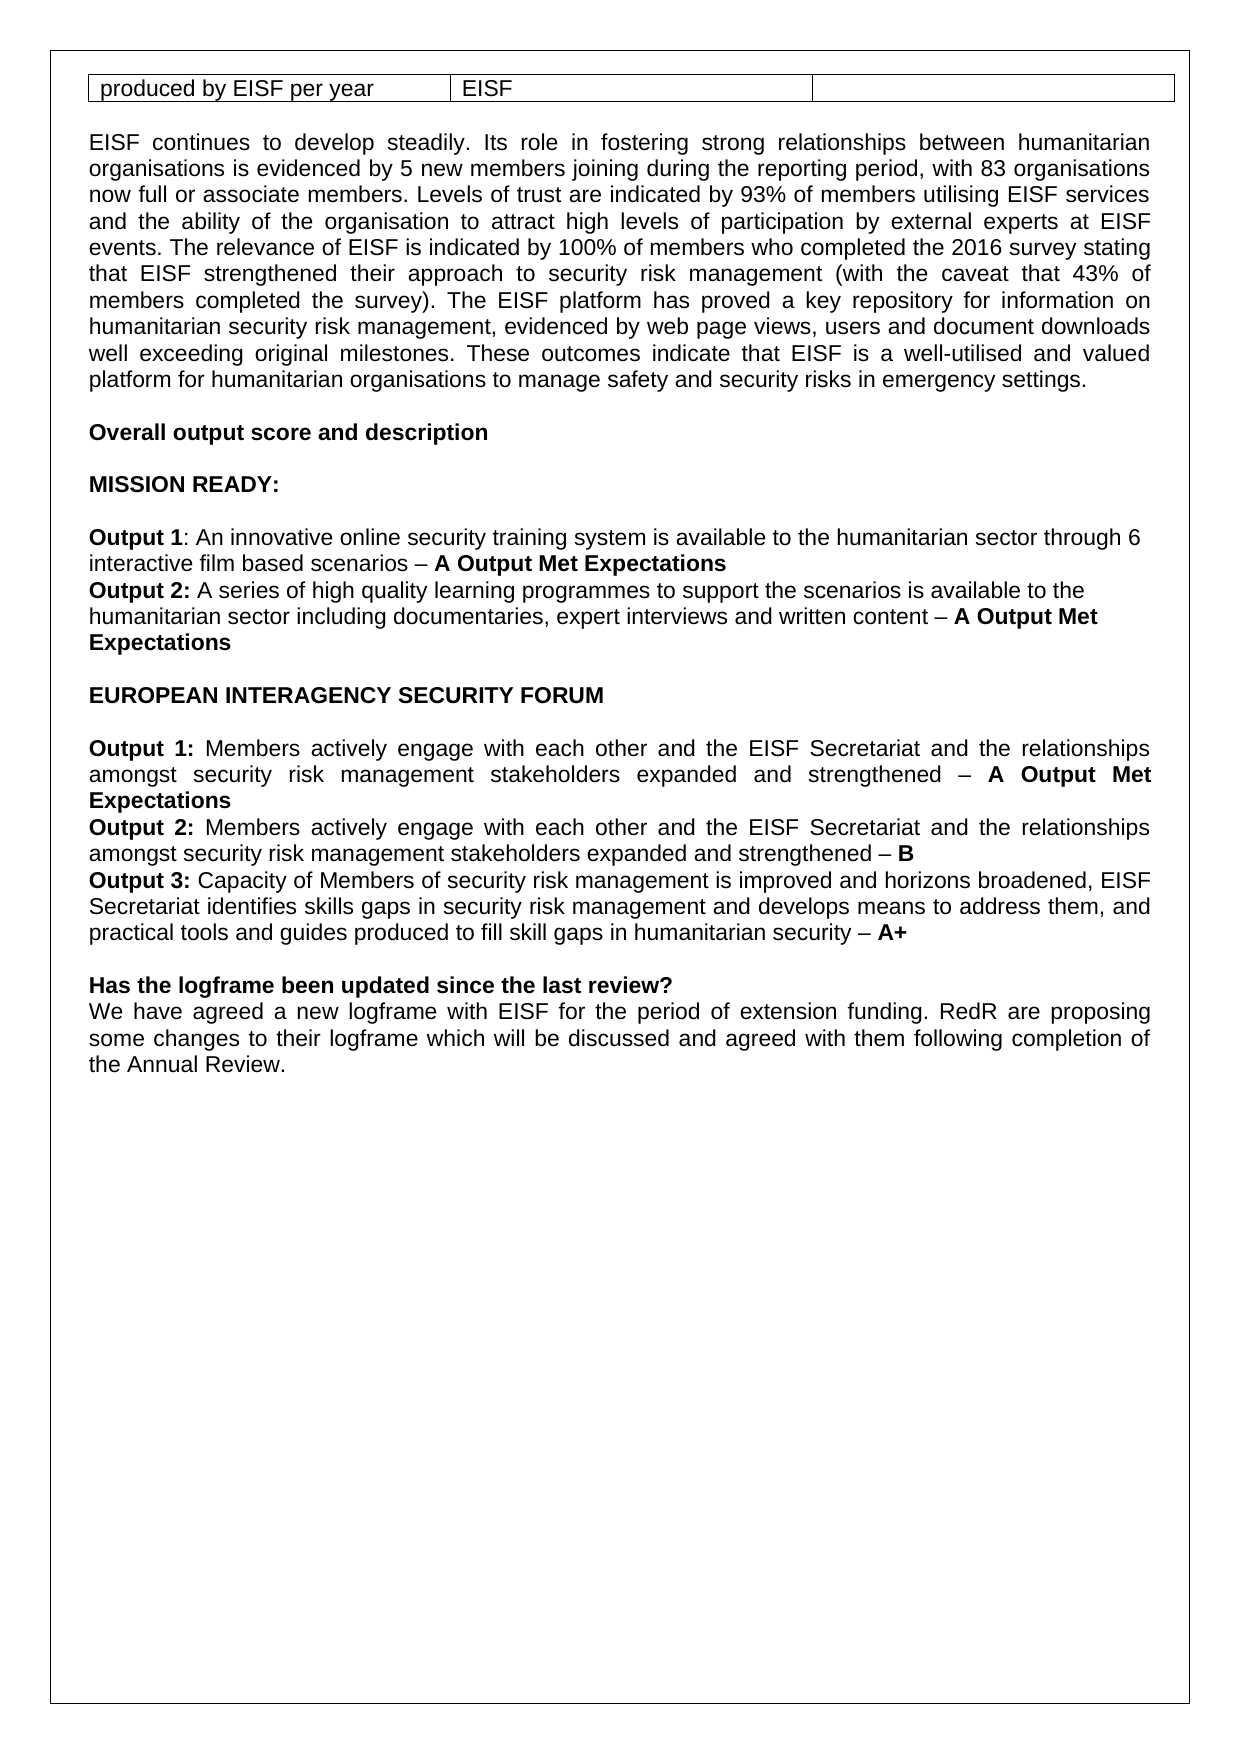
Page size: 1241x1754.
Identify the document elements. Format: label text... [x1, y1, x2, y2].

text MISSION READY: [89, 471, 1152, 498]
text Output 3: Capacity of Members of security risk management is improved and horizons broadened, EISF Secretariat identifies skills gaps in security risk management and develops means to address them, and practical tools and guides produced to fill skill gaps in humanitarian security – A+ [89, 867, 1152, 946]
text Output 1: An innovative online security training system is available to the humanitarian sector through 6 interactive film based scenarios – A Output Met Expectations [89, 524, 1152, 577]
text Has the logframe been updated since the last review? [89, 972, 1152, 998]
text We have agreed a new logframe with EISF for the period of extension funding. RedR are proposing some changes to their logframe which will be discussed and agreed with them following completion of the Annual Review. [89, 998, 1152, 1077]
text EUROPEAN INTERAGENCY SECURITY FORUM [89, 682, 1152, 708]
table_cell EISF [451, 75, 812, 101]
text Output 2: A series of high quality learning programmes to support the scenarios is available to the humanitarian sector including documentaries, expert interviews and written content – A Output Met Expectations [89, 577, 1152, 656]
table_cell produced by EISF per year [89, 75, 450, 101]
text Overall output score and description [89, 418, 1152, 445]
text EISF continues to develop steadily. Its role in fostering strong relationships between humanitarian organisations is evidenced by 5 new members joining during the reporting period, with 83 organisations now full or associate members. Levels of trust are indicated by 93% of members utilising EISF services and the ability of the organisation to attract high levels of participation by external experts at EISF events. The relevance of EISF is indicated by 100% of members who completed the 2016 survey stating that EISF strengthened their approach to security risk management (with the caveat that 43% of members completed the survey). The EISF platform has proved a key repository for information on humanitarian security risk management, evidenced by web page views, users and document downloads well exceeding original milestones. These outcomes indicate that EISF is a well-utilised and valued platform for humanitarian organisations to manage safety and security risks in emergency settings. [89, 129, 1152, 392]
text Output 1: Members actively engage with each other and the EISF Secretariat and the relationships amongst security risk management stakeholders expanded and strengthened – A Output Met Expectations [89, 735, 1152, 814]
table_cell [813, 75, 1174, 101]
text Output 2: Members actively engage with each other and the EISF Secretariat and the relationships amongst security risk management stakeholders expanded and strengthened – B [89, 814, 1152, 867]
